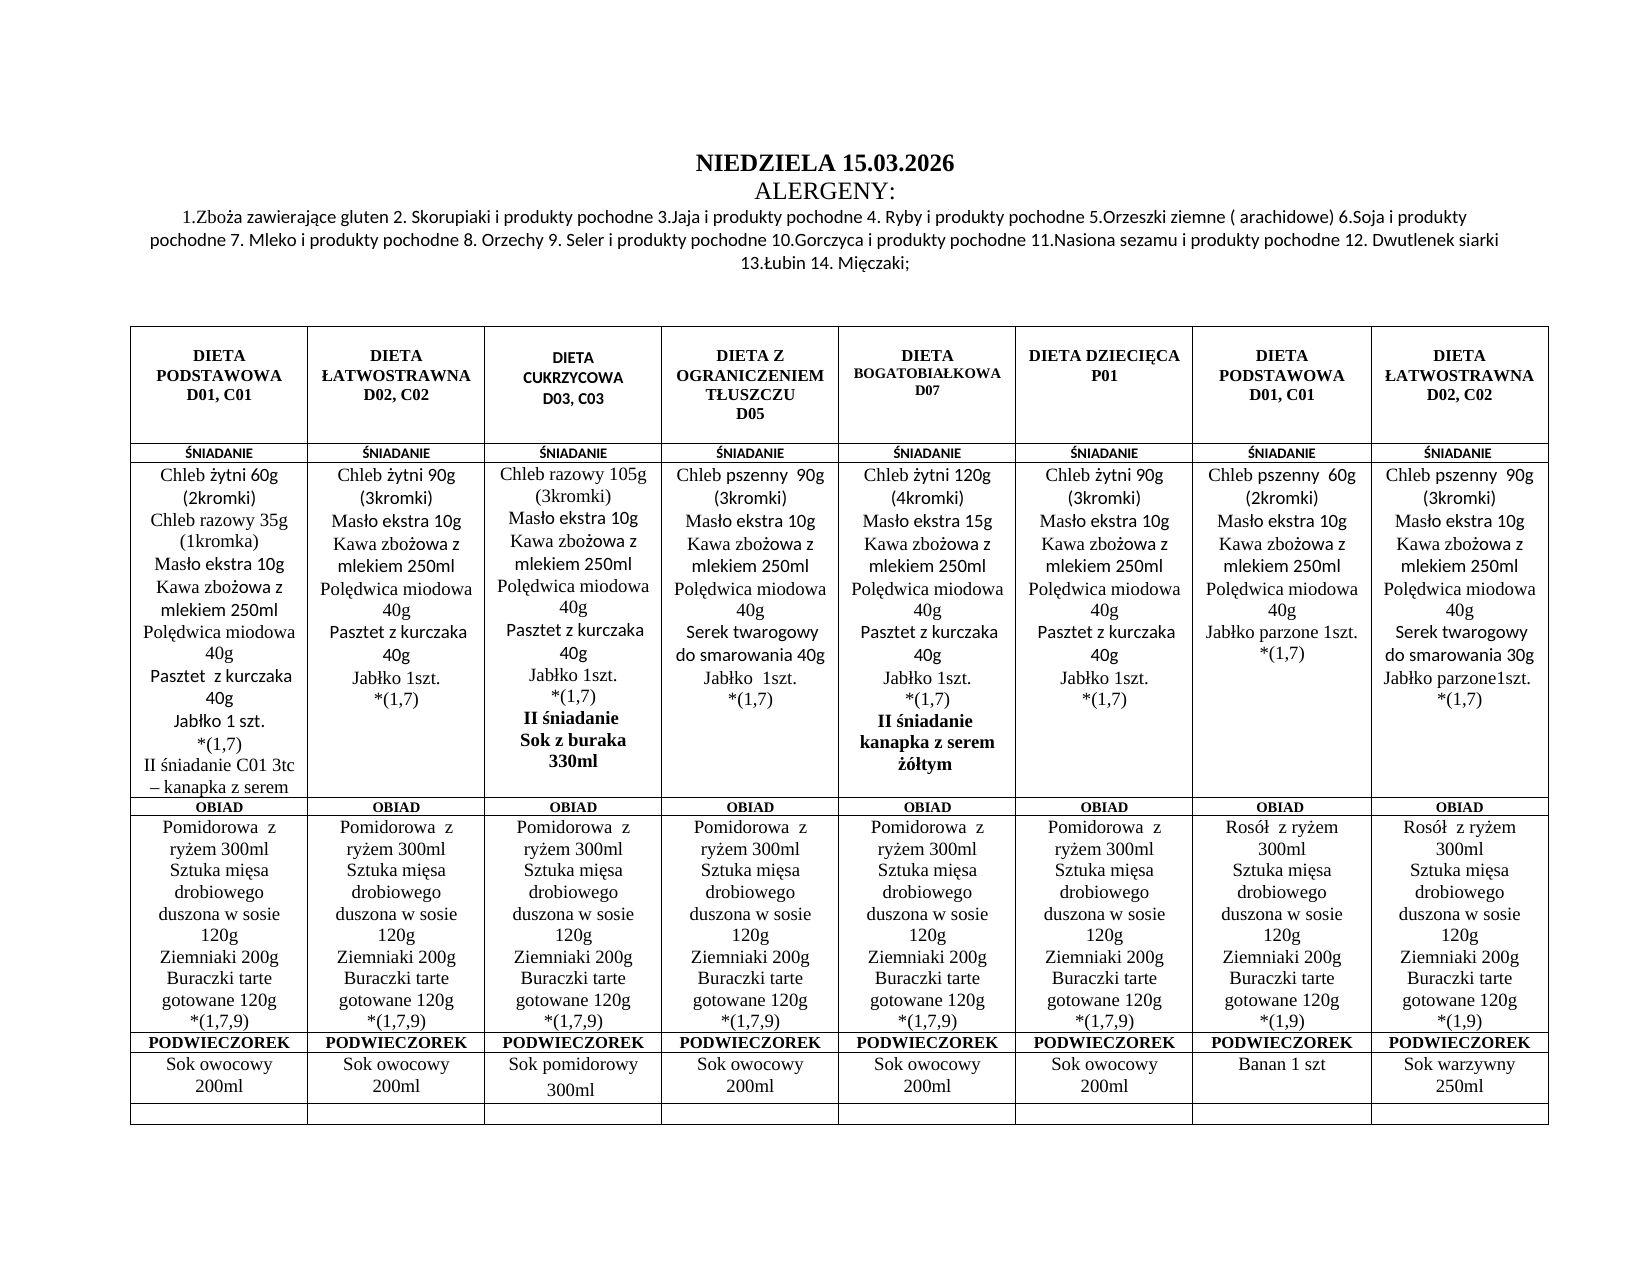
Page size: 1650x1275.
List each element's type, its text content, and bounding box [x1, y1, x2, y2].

table_cell ŚNIADANIE [1360, 444, 1371, 462]
table_cell Sok pomidorowy 300ml [650, 1053, 661, 1103]
table_cell OBIAD [1182, 798, 1192, 815]
table_cell Sok owocowy 200ml [662, 1053, 838, 1103]
table_cell Chleb pszenny 90g (3kromki) Masło ekstra 10g Kawa zbożowa z mlekiem 250ml Polędwica miodowa 40g Serek twarogowy do smarowania 40g Jabłko 1szt. *(1,7) [662, 463, 838, 797]
table_cell ŚNIADANIE [827, 444, 838, 462]
table_cell ŚNIADANIE [1016, 444, 1027, 462]
table_cell OBIAD [662, 798, 673, 815]
text 1.Zboża zawierające gluten 2. Skorupiaki i produkty pochodne 3.Jaja i produkty pochodne 4. Ryby i produkty pochodne 5.Orzeszki ziemne ( arachidowe) 6.Soja i produkty pochodne 7. Mleko i produkty pochodne 8. Orzechy 9. Seler i produkty pochodne 10.Gorczyca i produkty pochodne 11.Nasiona sezamu i produkty pochodne 12. Dwutlenek siarki 13.Łubin 14. Mięczaki; [148, 205, 1502, 274]
table_cell ŚNIADANIE [1182, 444, 1192, 462]
table_cell [1372, 1104, 1548, 1124]
table_cell ŚNIADANIE [839, 444, 850, 462]
table_header DIETA BOGATOBIAŁKOWA D07 [839, 327, 1015, 443]
table_cell Rosół z ryżem 300ml Sztuka mięsa drobiowego duszona w sosie 120g Ziemniaki 200g Buraczki tarte gotowane 120g *(1,9) [1193, 816, 1204, 1032]
table_cell ŚNIADANIE [131, 444, 142, 462]
table_header DIETA Z OGRANICZENIEM TŁUSZCZU D05 [827, 327, 838, 443]
table_cell ŚNIADANIE [650, 444, 661, 462]
table_header DIETA Z OGRANICZENIEM TŁUSZCZU D05 [662, 327, 673, 443]
table_cell ŚNIADANIE [1193, 444, 1204, 462]
table_cell Sok owocowy 200ml [839, 1053, 1015, 1103]
table_header DIETA DZIECIĘCA P01 [1016, 327, 1192, 443]
table_cell ŚNIADANIE [296, 444, 307, 462]
table_cell Chleb żytni 120g (4kromki) Masło ekstra 15g Kawa zbożowa z mlekiem 250ml Polędwica miodowa 40g Pasztet z kurczaka 40g Jabłko 1szt. *(1,7) II śniadanie kanapka z serem żółtym [839, 463, 1015, 797]
table_cell ŚNIADANIE [473, 444, 484, 462]
table_header DIETA PODSTAWOWA D01, C01 [131, 327, 307, 443]
table_cell Chleb żytni 90g (3kromki) Masło ekstra 10g Kawa zbożowa z mlekiem 250ml Polędwica miodowa 40g Pasztet z kurczaka 40g Jabłko 1szt. *(1,7) [308, 463, 484, 797]
table_cell OBIAD [308, 798, 319, 815]
table_cell ŚNIADANIE [1537, 444, 1548, 462]
table_header DIETA PODSTAWOWA D01, C01 [1193, 327, 1371, 443]
table_cell OBIAD [1372, 798, 1382, 815]
table_cell ŚNIADANIE [662, 444, 673, 462]
table_header DIETA ŁATWOSTRAWNA D02, C02 [1372, 327, 1548, 443]
table_cell OBIAD [1537, 798, 1548, 815]
table_cell OBIAD [1004, 798, 1015, 815]
table_cell ŚNIADANIE [485, 444, 496, 462]
table_cell [308, 1104, 484, 1124]
table_cell Chleb razowy 105g (3kromki) Masło ekstra 10g Kawa zbożowa z mlekiem 250ml Polędwica miodowa 40g Pasztet z kurczaka 40g Jabłko 1szt. *(1,7) II śniadanie Sok z buraka 330ml [485, 463, 661, 797]
table_cell ŚNIADANIE [308, 444, 319, 462]
text ALERGENY: [148, 176, 1502, 205]
table_cell [1016, 1104, 1192, 1124]
table_cell OBIAD [827, 798, 838, 815]
table_cell OBIAD [1360, 798, 1371, 815]
table_cell Sok owocowy 200ml [1016, 1053, 1192, 1103]
table_cell Sok warzywny 250ml [1372, 1053, 1548, 1103]
table_cell OBIAD [131, 798, 142, 815]
table_header DIETA ŁATWOSTRAWNA D02, C02 [308, 327, 484, 443]
table_cell Sok pomidorowy 300ml [485, 1053, 496, 1103]
table_cell OBIAD [296, 798, 307, 815]
table_cell Sok owocowy 200ml [308, 1053, 484, 1103]
table_cell OBIAD [839, 798, 850, 815]
table_cell Rosół z ryżem 300ml Sztuka mięsa drobiowego duszona w sosie 120g Ziemniaki 200g Buraczki tarte gotowane 120g *(1,9) [1537, 816, 1548, 1032]
table_cell OBIAD [1016, 798, 1027, 815]
table_cell Banan 1 szt [1193, 1053, 1371, 1103]
table_header DIETA CUKRZYCOWA D03, C03 [485, 327, 661, 443]
table_cell Rosół z ryżem 300ml Sztuka mięsa drobiowego duszona w sosie 120g Ziemniaki 200g Buraczki tarte gotowane 120g *(1,9) [1360, 816, 1371, 1032]
table_cell [1193, 1104, 1371, 1124]
table_cell OBIAD [485, 798, 496, 815]
table_cell ŚNIADANIE [1372, 444, 1382, 462]
table_cell Sok owocowy 200ml [131, 1053, 307, 1103]
table_cell OBIAD [650, 798, 661, 815]
table_cell [839, 1104, 1015, 1124]
table_cell Chleb pszenny 60g (2kromki) Masło ekstra 10g Kawa zbożowa z mlekiem 250ml Polędwica miodowa 40g Jabłko parzone 1szt. *(1,7) [1193, 463, 1371, 797]
table_cell OBIAD [1193, 798, 1204, 815]
table_cell Chleb pszenny 90g (3kromki) Masło ekstra 10g Kawa zbożowa z mlekiem 250ml Polędwica miodowa 40g Serek twarogowy do smarowania 30g Jabłko parzone1szt. *(1,7) [1372, 463, 1548, 797]
table_cell OBIAD [473, 798, 484, 815]
table_cell Chleb żytni 90g (3kromki) Masło ekstra 10g Kawa zbożowa z mlekiem 250ml Polędwica miodowa 40g Pasztet z kurczaka 40g Jabłko 1szt. *(1,7) [1016, 463, 1192, 797]
table_cell [131, 1104, 307, 1124]
table_cell ŚNIADANIE [1004, 444, 1015, 462]
text NIEDZIELA 15.03.2026 [148, 148, 1502, 176]
table_cell DIETA Z OGRANICZENIEM TŁUSZCZU D05 [662, 1104, 838, 1124]
